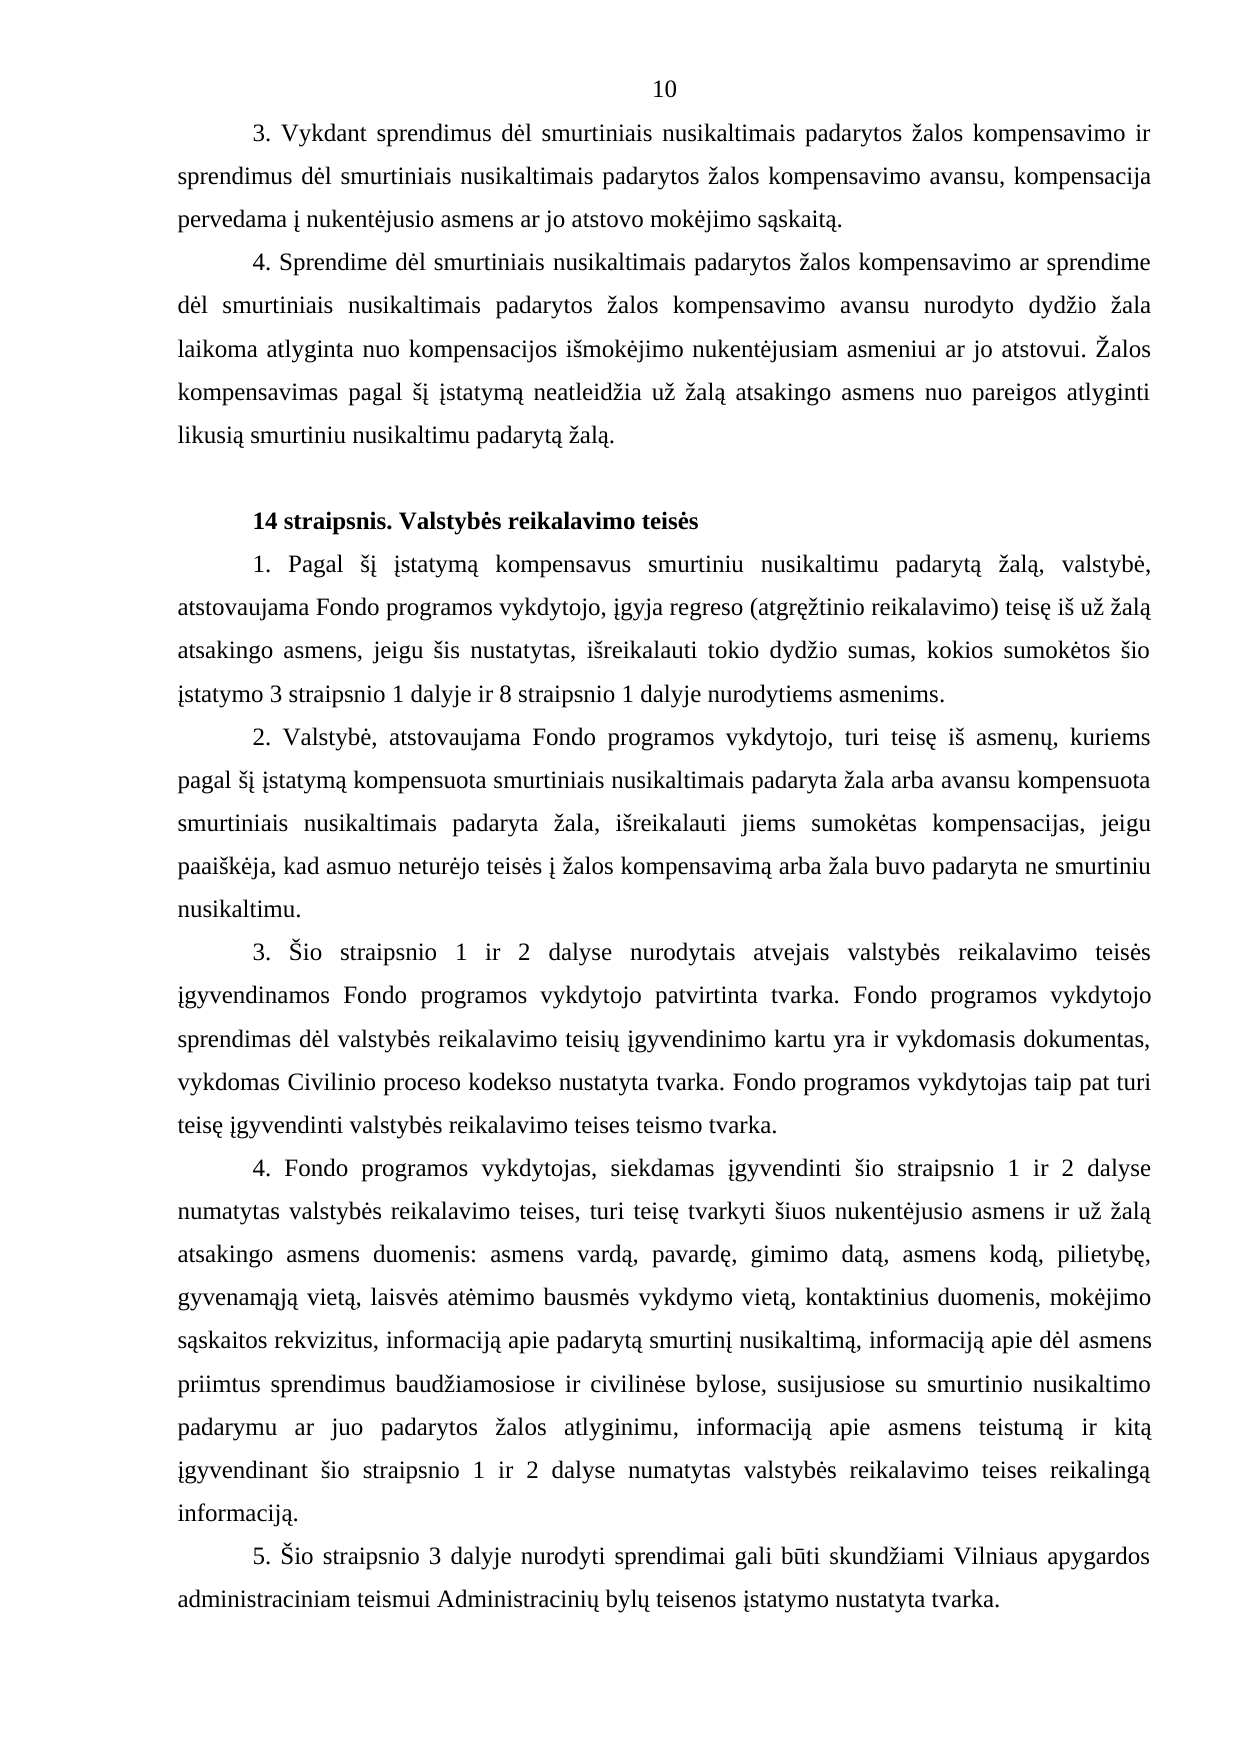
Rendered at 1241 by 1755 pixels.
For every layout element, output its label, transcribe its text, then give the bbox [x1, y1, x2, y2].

text 3. Šio straipsnio 1 ir 2 dalyse nurodytais atvejais valstybės reikalavimo teisės įgyvendinamos Fondo programos vykdytojo patvirtinta tvarka. Fondo programos vykdytojo sprendimas dėl valstybės reikalavimo teisių įgyvendinimo kartu yra ir vykdomasis dokumentas, vykdomas Civilinio proceso kodekso nustatyta tvarka. Fondo programos vykdytojas taip pat turi teisę įgyvendinti valstybės reikalavimo teises teismo tvarka. [177, 937, 1152, 1139]
text 1. Pagal šį įstatymą kompensavus smurtiniu nusikaltimu padarytą žalą, valstybė, atstovaujama Fondo programos vykdytojo, įgyja regreso (atgręžtinio reikalavimo) teisę iš už žalą atsakingo asmens, jeigu šis nustatytas, išreikalauti tokio dydžio sumas, kokios sumokėtos šio įstatymo 3 straipsnio 1 dalyje ir 8 straipsnio 1 dalyje nurodytiems asmenims. [177, 549, 1152, 707]
text 4. Sprendime dėl smurtiniais nusikaltimais padarytos žalos kompensavimo ar sprendime dėl smurtiniais nusikaltimais padarytos žalos kompensavimo avansu nurodyto dydžio žala laikoma atlyginta nuo kompensacijos išmokėjimo nukentėjusiam asmeniui ar jo atstovui. Žalos kompensavimas pagal šį įstatymą neatleidžia už žalą atsakingo asmens nuo pareigos atlyginti likusią smurtiniu nusikaltimu padarytą žalą. [177, 247, 1152, 449]
text 14 straipsnis. Valstybės reikalavimo teisės [177, 506, 1152, 535]
text 5. Šio straipsnio 3 dalyje nurodyti sprendimai gali būti skundžiami Vilniaus apygardos administraciniam teismui Administracinių bylų teisenos įstatymo nustatyta tvarka. [177, 1541, 1152, 1613]
text 3. Vykdant sprendimus dėl smurtiniais nusikaltimais padarytos žalos kompensavimo ir sprendimus dėl smurtiniais nusikaltimais padarytos žalos kompensavimo avansu, kompensacija pervedama į nukentėjusio asmens ar jo atstovo mokėjimo sąskaitą. [177, 118, 1152, 233]
text 2. Valstybė, atstovaujama Fondo programos vykdytojo, turi teisę iš asmenų, kuriems pagal šį įstatymą kompensuota smurtiniais nusikaltimais padaryta žala arba avansu kompensuota smurtiniais nusikaltimais padaryta žala, išreikalauti jiems sumokėtas kompensacijas, jeigu paaiškėja, kad asmuo neturėjo teisės į žalos kompensavimą arba žala buvo padaryta ne smurtiniu nusikaltimu. [177, 722, 1152, 923]
text 4. Fondo programos vykdytojas, siekdamas įgyvendinti šio straipsnio 1 ir 2 dalyse numatytas valstybės reikalavimo teises, turi teisę tvarkyti šiuos nukentėjusio asmens ir už žalą atsakingo asmens duomenis: asmens vardą, pavardę, gimimo datą, asmens kodą, pilietybę, gyvenamąją vietą, laisvės atėmimo bausmės vykdymo vietą, kontaktinius duomenis, mokėjimo sąskaitos rekvizitus, informaciją apie padarytą smurtinį nusikaltimą, informaciją apie dėl asmens priimtus sprendimus baudžiamosiose ir civilinėse bylose, susijusiose su smurtinio nusikaltimo padarymu ar juo padarytos žalos atlyginimu, informaciją apie asmens teistumą ir kitą įgyvendinant šio straipsnio 1 ir 2 dalyse numatytas valstybės reikalavimo teises reikalingą informaciją. [177, 1153, 1152, 1527]
